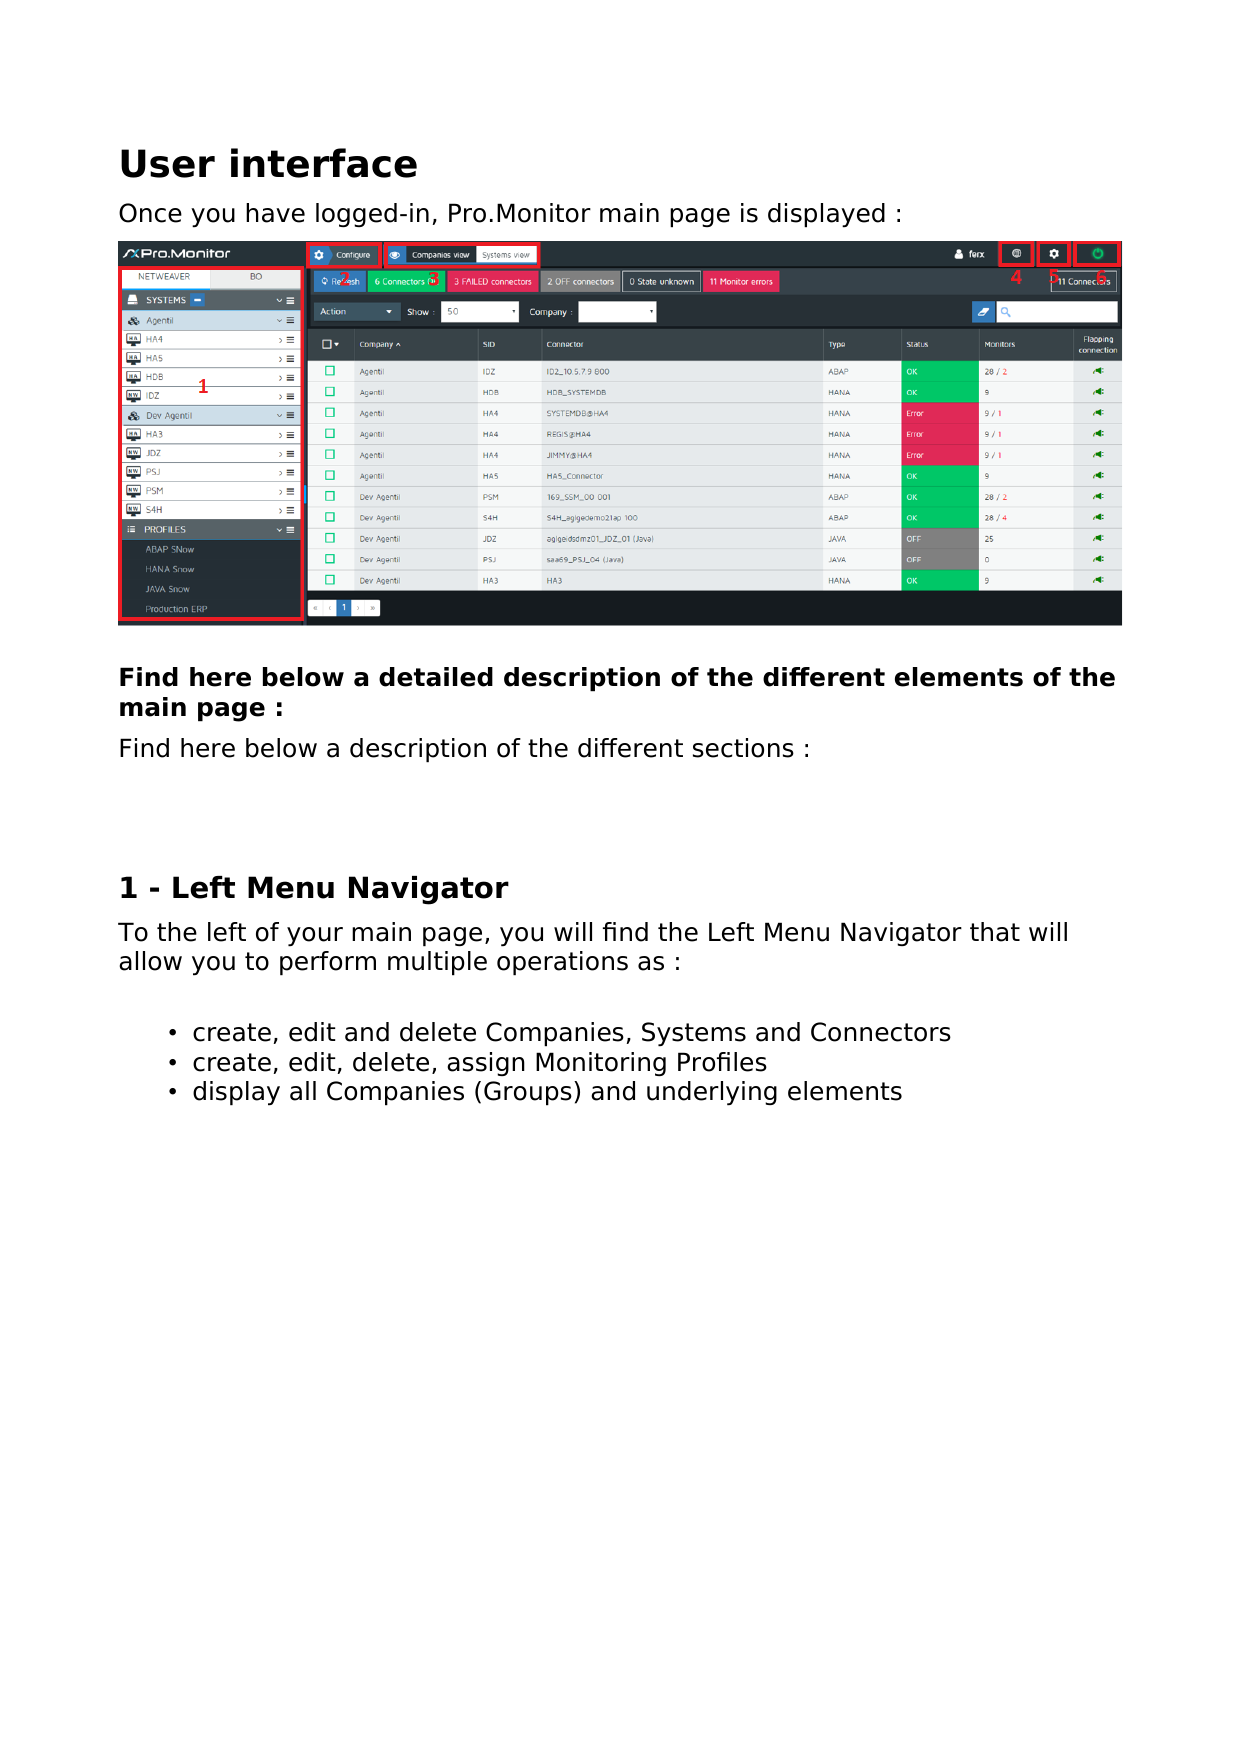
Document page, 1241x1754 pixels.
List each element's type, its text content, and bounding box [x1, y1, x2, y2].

list create, edit and delete Companies, Systems and Connectors [177, 1019, 1122, 1048]
subtitle User interface [118, 143, 1122, 187]
subtitle 1 - Left Menu Navigator [118, 872, 1122, 906]
list create, edit, delete, assign Monitoring Profiles [177, 1048, 1122, 1077]
text To the left of your main page, you will find the Left Menu Navigator that will allow you to perform multiple operations as : [118, 918, 1122, 977]
subtitle Find here below a detailed description of the different elements of the main page : [118, 663, 1122, 722]
text Find here below a description of the different sections : [118, 734, 1122, 763]
text Once you have logged-in, Pro.Monitor main page is displayed : [118, 199, 1122, 228]
list display all Companies (Groups) and underlying elements [177, 1077, 1122, 1106]
picture [118, 241, 1123, 626]
